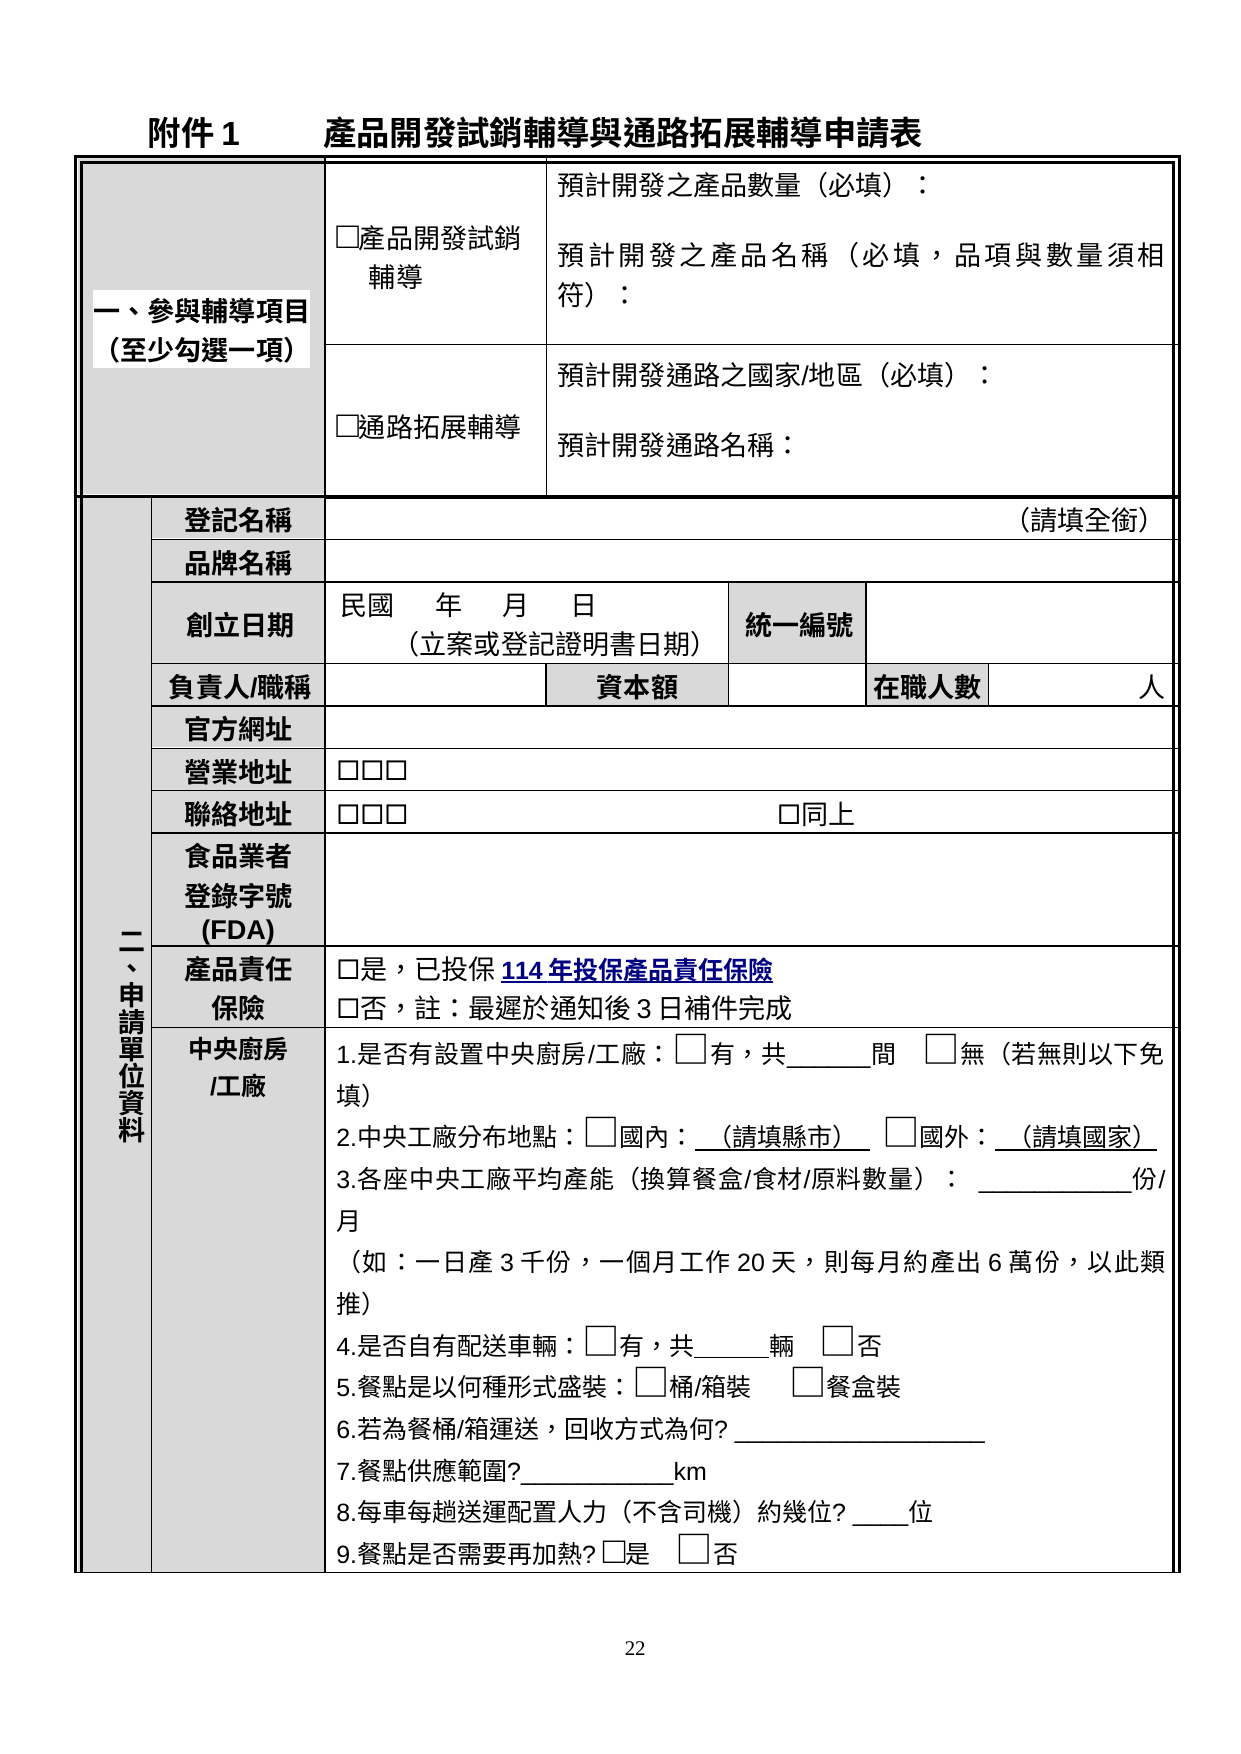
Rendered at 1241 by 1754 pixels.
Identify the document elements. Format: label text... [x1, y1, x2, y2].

table_cell [1181, 344, 1191, 494]
table_cell 人 [989, 664, 1172, 705]
table_cell [1181, 495, 1191, 538]
table_cell 二、申請單位資料 [83, 498, 151, 1572]
table_cell [1181, 790, 1191, 832]
table_cell □通路拓展輔導 [326, 345, 546, 494]
table_cell [1181, 832, 1191, 945]
table_cell 營業地址 [152, 749, 324, 790]
table_cell 創立日期 [152, 583, 324, 663]
table_cell 聯絡地址 [152, 791, 324, 832]
table_cell [326, 707, 1172, 747]
table_cell 1.是否有設置中央廚房/工廠：□有，共______間 □無（若無則以下免填） 2.中央工廠分布地點：□國內： （請填縣市） □國外： （請填國家） 3.各座中央工廠平均產能（換算餐盒/食材/原料數量）： ___________份/月 （如：一日產3千份，一個月工作20天，則每月約產出6萬份，以此類推） 4.是否自有配送車輛：□有，共＿＿＿輛 □否 5.餐點是以何種形式盛裝：□桶/箱裝 □餐盒裝 6.若為餐桶/箱運送，回收方式為何? __________________ 7.餐點供應範圍?___________km 8.每車每趟送運配置人力（不含司機）約幾位? ____位 9.餐點是否需要再加熱? □是 □否 [326, 1028, 1172, 1572]
table_cell [729, 664, 865, 705]
table_cell （請填全銜） [326, 499, 1172, 538]
table_cell 是，已投保114年投保產品責任保險 否，註：最遲於通知後3日補件完成 [326, 947, 1172, 1027]
table_cell 官方網址 [152, 707, 324, 747]
table_cell 在職人數 [867, 664, 988, 705]
table_cell  [326, 749, 1172, 790]
table_cell 登記名稱 [152, 498, 324, 538]
table_cell [326, 664, 545, 705]
table_cell [1181, 581, 1191, 663]
table_header 預計開發之產品數量（必填）： 預計開發之產品名稱（必填，品項與數量須相符）： [547, 158, 1177, 344]
table_cell [1181, 945, 1191, 1027]
table_cell 食品業者 登錄字號 (FDA) [152, 834, 324, 945]
table_cell 產品責任 保險 [152, 947, 324, 1027]
table_header 一、參與輔導項目 （至少勾選一項） [78, 158, 324, 494]
table_cell [1181, 705, 1191, 747]
table_cell [1181, 748, 1191, 790]
table_cell 負責人/職稱 [152, 664, 324, 705]
table_cell 統一編號 [729, 583, 865, 663]
table_cell [867, 583, 1172, 663]
table_cell [1181, 663, 1191, 705]
table_header □產品開發試銷 輔導 [326, 164, 546, 344]
table_cell [1181, 539, 1191, 581]
table_cell [1181, 1027, 1191, 1572]
table_cell 民國 年 月 日 （立案或登記證明書日期） [326, 583, 728, 663]
table_cell [326, 834, 1172, 945]
table_cell 資本額 [547, 664, 728, 705]
table_cell [326, 540, 1172, 581]
table_cell 品牌名稱 [152, 540, 324, 581]
table_cell 中央廚房 /工廠 [152, 1028, 324, 1572]
table_cell  同上 [326, 791, 1172, 832]
table_cell 預計開發通路之國家/地區（必填）： 預計開發通路名稱： [547, 345, 1172, 494]
subtitle 附件1 產品開發試銷輔導與通路拓展輔導申請表 [148, 106, 1122, 154]
table_header [1181, 155, 1191, 344]
